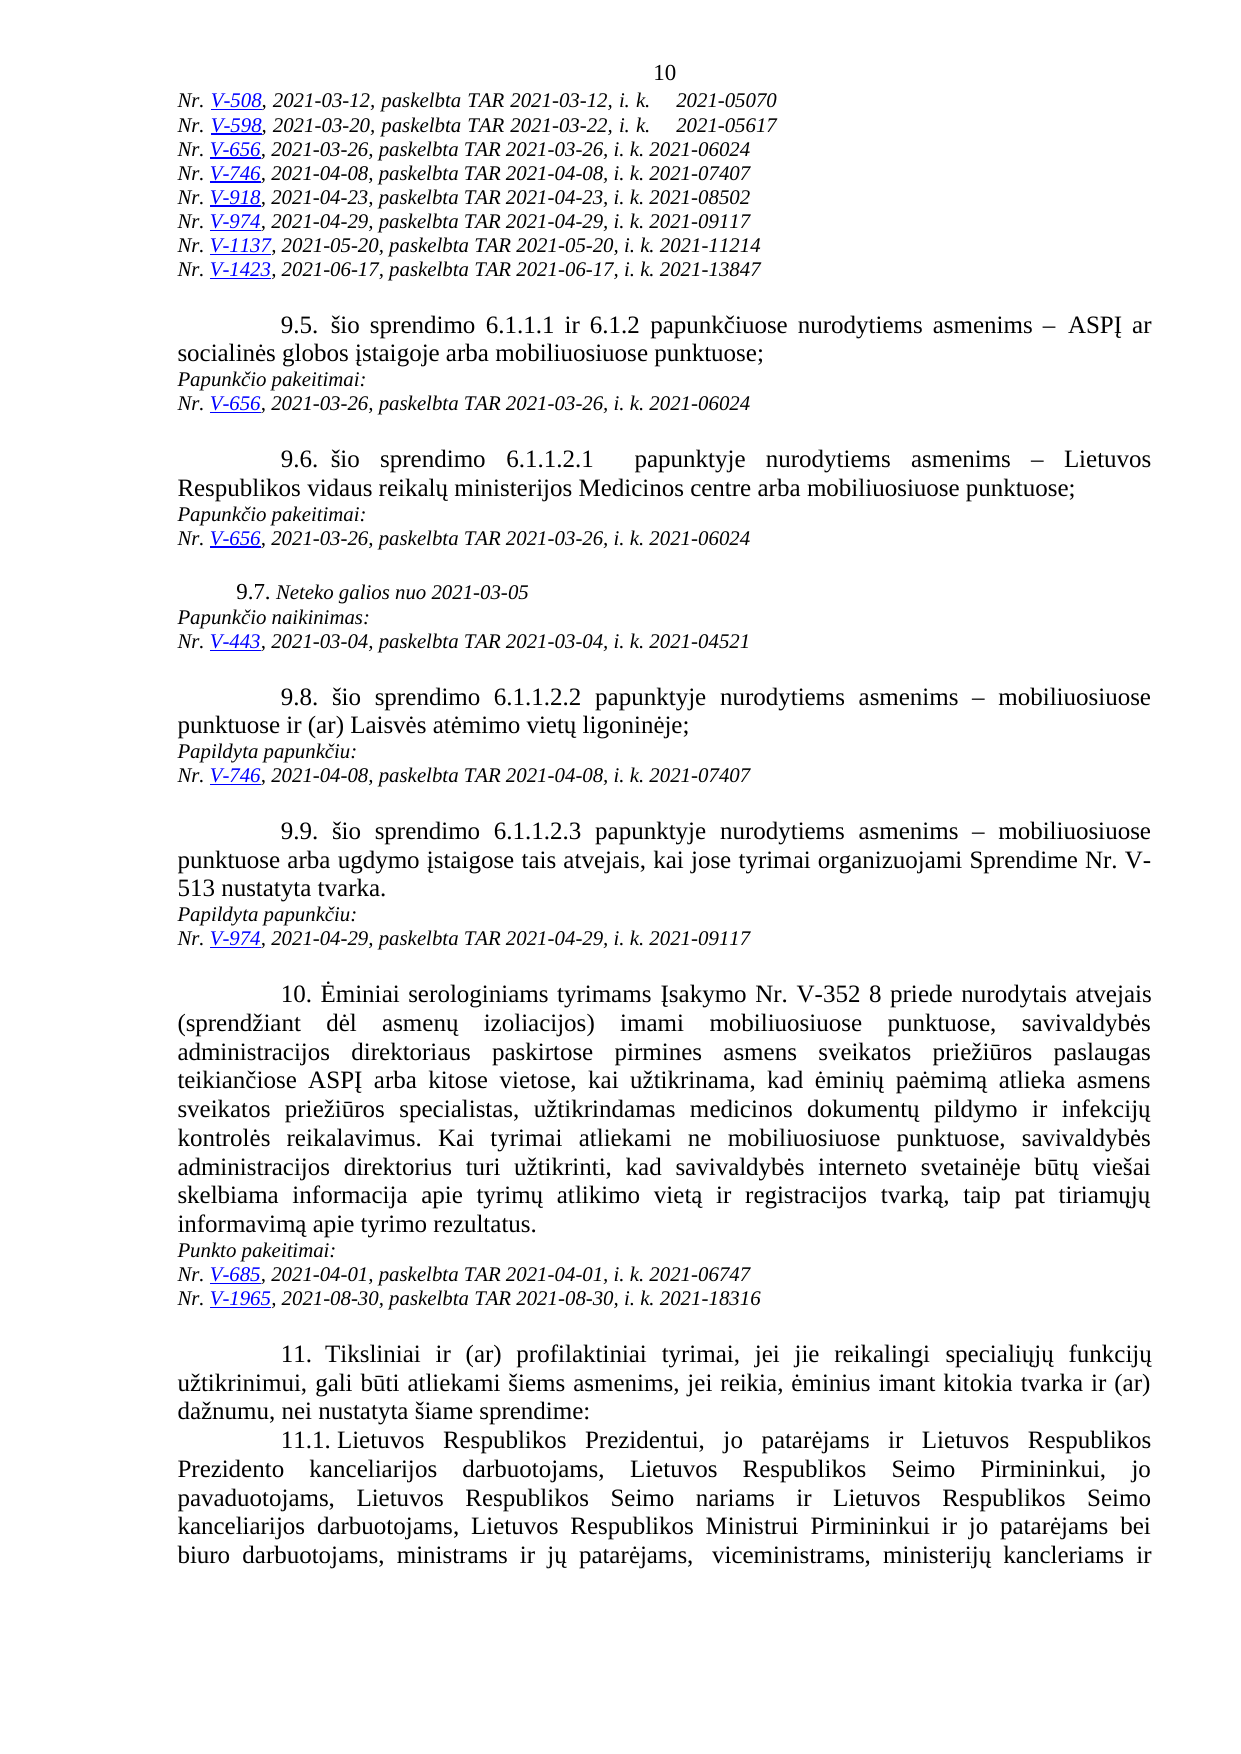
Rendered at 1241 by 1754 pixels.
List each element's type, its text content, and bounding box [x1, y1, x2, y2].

text 9.6. šio sprendimo 6.1.1.2.1 papunktyje nurodytiems asmenims – Lietuvos Respublikos vidaus reikalų ministerijos Medicinos centre arba mobiliuosiuose punktuose; [177, 444, 1152, 502]
text 2021-05070 [676, 88, 1152, 112]
text 9.9. šio sprendimo 6.1.1.2.3 papunktyje nurodytiems asmenims – mobiliuosiuose punktuose arba ugdymo įstaigose tais atvejais, kai jose tyrimai organizuojami Sprendime Nr. V-513 nustatyta tvarka. [177, 816, 1152, 902]
text Nr. V-918, 2021-04-23, paskelbta TAR 2021-04-23, i. k. 2021-08502 [177, 185, 1152, 209]
text Nr. V-746, 2021-04-08, paskelbta TAR 2021-04-08, i. k. 2021-07407 [177, 161, 1152, 185]
text Nr. V-1965, 2021-08-30, paskelbta TAR 2021-08-30, i. k. 2021-18316 [177, 1286, 1152, 1310]
text 10. Ėminiai serologiniams tyrimams Įsakymo Nr. V-352 8 priede nurodytais atvejais (sprendžiant dėl asmenų izoliacijos) imami mobiliuosiuose punktuose, savivaldybės administracijos direktoriaus paskirtose pirmines asmens sveikatos priežiūros paslaugas teikiančiose ASPĮ arba kitose vietose, kai užtikrinama, kad ėminių paėmimą atlieka asmens sveikatos priežiūros specialistas, užtikrindamas medicinos dokumentų pildymo ir infekcijų kontrolės reikalavimus. Kai tyrimai atliekami ne mobiliuosiuose punktuose, savivaldybės administracijos direktorius turi užtikrinti, kad savivaldybės interneto svetainėje būtų viešai skelbiama informacija apie tyrimų atlikimo vietą ir registracijos tvarką, taip pat tiriamųjų informavimą apie tyrimo rezultatus. [177, 979, 1152, 1238]
text Papunkčio pakeitimai: [177, 502, 1152, 526]
text 9.7. Neteko galios nuo 2021-03-05 [177, 578, 1152, 605]
text 9.5. šio sprendimo 6.1.1.1 ir 6.1.2 papunkčiuose nurodytiems asmenims – ASPĮ ar socialinės globos įstaigoje arba mobiliuosiuose punktuose; [177, 310, 1152, 367]
text Nr. V-1423, 2021-06-17, paskelbta TAR 2021-06-17, i. k. 2021-13847 [177, 257, 1152, 281]
text Papunkčio pakeitimai: [177, 367, 1152, 391]
text Papildyta papunkčiu: [177, 739, 1152, 763]
text Nr. V-974, 2021-04-29, paskelbta TAR 2021-04-29, i. k. 2021-09117 [177, 209, 1152, 233]
text Nr. V-974, 2021-04-29, paskelbta TAR 2021-04-29, i. k. 2021-09117 [177, 926, 1152, 950]
text Nr. V-598, 2021-03-20, paskelbta TAR 2021-03-22, i. k. 2021-05617 [177, 112, 1152, 137]
text Nr. V-508, 2021-03-12, paskelbta TAR 2021-03-12, i. k. [177, 88, 653, 112]
text Nr. V-656, 2021-03-26, paskelbta TAR 2021-03-26, i. k. 2021-06024 [177, 526, 1152, 550]
text 9.8. šio sprendimo 6.1.1.2.2 papunktyje nurodytiems asmenims – mobiliuosiuose punktuose ir (ar) Laisvės atėmimo vietų ligoninėje; [177, 682, 1152, 739]
text 11.1. Lietuvos Respublikos Prezidentui, jo patarėjams ir Lietuvos Respublikos Prezidento kanceliarijos darbuotojams, Lietuvos Respublikos Seimo Pirmininkui, jo pavaduotojams, Lietuvos Respublikos Seimo nariams ir Lietuvos Respublikos Seimo kanceliarijos darbuotojams, Lietuvos Respublikos Ministrui Pirmininkui ir jo patarėjams bei biuro darbuotojams, ministrams ir jų patarėjams, viceministrams, ministerijų kancleriams ir [177, 1425, 1152, 1569]
text Nr. V-656, 2021-03-26, paskelbta TAR 2021-03-26, i. k. 2021-06024 [177, 137, 1152, 161]
text Nr. V-1137, 2021-05-20, paskelbta TAR 2021-05-20, i. k. 2021-11214 [177, 233, 1152, 257]
text Nr. V-443, 2021-03-04, paskelbta TAR 2021-03-04, i. k. 2021-04521 [177, 629, 1152, 653]
text Nr. V-685, 2021-04-01, paskelbta TAR 2021-04-01, i. k. 2021-06747 [177, 1262, 1152, 1286]
text Papildyta papunkčiu: [177, 902, 1152, 926]
text Nr. V-656, 2021-03-26, paskelbta TAR 2021-03-26, i. k. 2021-06024 [177, 391, 1152, 415]
text Papunkčio naikinimas: [177, 605, 1152, 629]
text Nr. V-746, 2021-04-08, paskelbta TAR 2021-04-08, i. k. 2021-07407 [177, 763, 1152, 787]
text 11. Tiksliniai ir (ar) profilaktiniai tyrimai, jei jie reikalingi specialiųjų funkcijų užtikrinimui, gali būti atliekami šiems asmenims, jei reikia, ėminius imant kitokia tvarka ir (ar) dažnumu, nei nustatyta šiame sprendime: [177, 1339, 1152, 1425]
text Punkto pakeitimai: [177, 1238, 1152, 1262]
